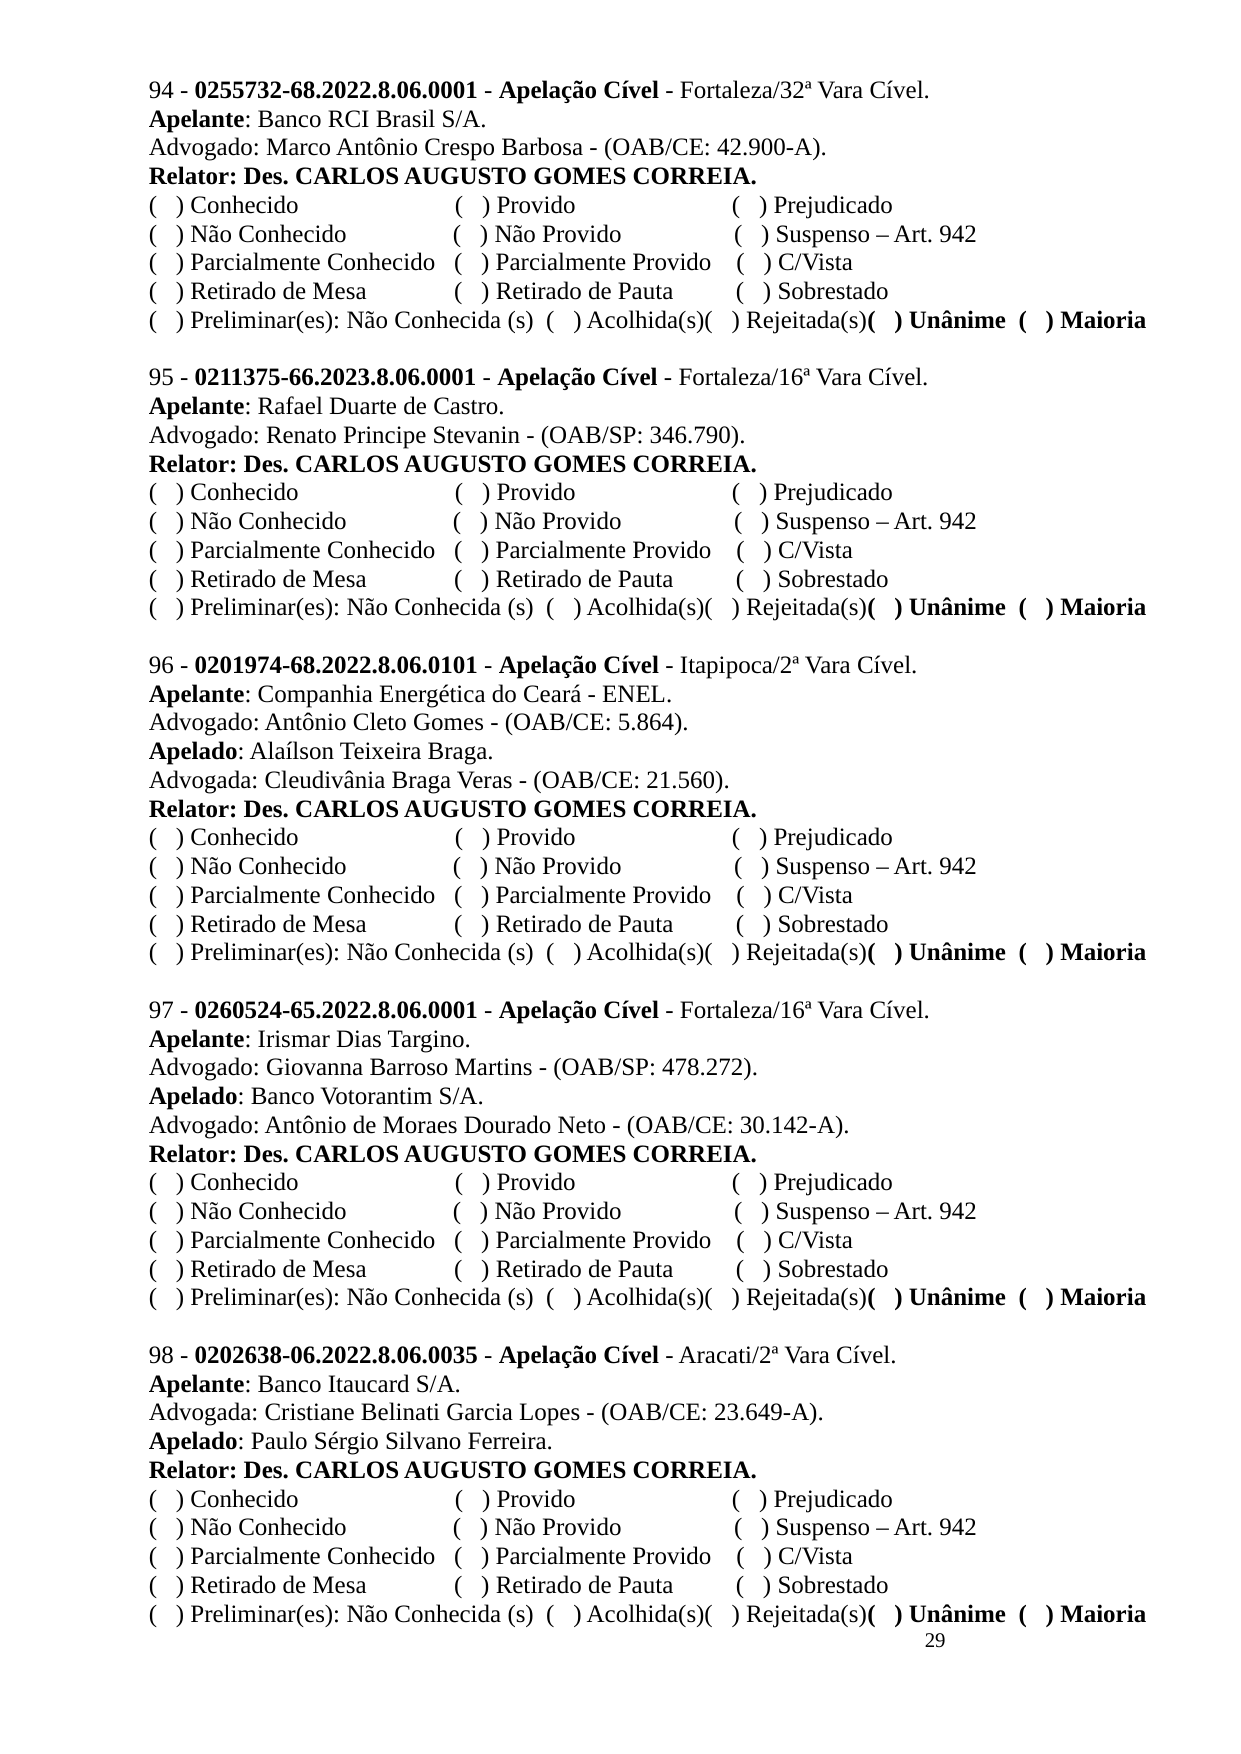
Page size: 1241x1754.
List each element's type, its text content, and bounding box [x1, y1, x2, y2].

text 94 - 0255732-68.2022.8.06.0001 - Apelação Cível - Fortaleza/32ª Vara Cível. [148, 75, 1141, 104]
text ( ) Não Conhecido ( ) Não Provido ( ) Suspenso – Art. 942 [148, 851, 1158, 880]
text ( ) Retirado de Mesa ( ) Retirado de Pauta ( ) Sobrestado [148, 909, 1158, 937]
text Relator: Des. CARLOS AUGUSTO GOMES CORREIA. [148, 1139, 1141, 1167]
text Advogado: Giovanna Barroso Martins - (OAB/SP: 478.272). [148, 1052, 1141, 1081]
text 98 - 0202638-06.2022.8.06.0035 - Apelação Cível - Aracati/2ª Vara Cível. [148, 1340, 1141, 1369]
text ( ) Não Conhecido ( ) Não Provido ( ) Suspenso – Art. 942 [148, 506, 1158, 535]
text Advogado: Antônio de Moraes Dourado Neto - (OAB/CE: 30.142-A). [148, 1110, 1141, 1139]
text Advogado: Renato Principe Stevanin - (OAB/SP: 346.790). [148, 420, 1141, 449]
text ( ) Parcialmente Conhecido ( ) Parcialmente Provido ( ) C/Vista [148, 1541, 1158, 1570]
text ( ) Não Conhecido ( ) Não Provido ( ) Suspenso – Art. 942 [148, 219, 1158, 247]
text ( ) Não Conhecido ( ) Não Provido ( ) Suspenso – Art. 942 [148, 1196, 1158, 1225]
text ( ) Preliminar(es): Não Conhecida (s) ( ) Acolhida(s)( ) Rejeitada(s)( ) Unânime ( ) Maioria [148, 937, 1158, 966]
text ( ) Retirado de Mesa ( ) Retirado de Pauta ( ) Sobrestado [148, 564, 1158, 592]
text ( ) Parcialmente Conhecido ( ) Parcialmente Provido ( ) C/Vista [148, 247, 1158, 276]
text ( ) Conhecido ( ) Provido ( ) Prejudicado [148, 190, 1141, 219]
text ( ) Parcialmente Conhecido ( ) Parcialmente Provido ( ) C/Vista [148, 1225, 1158, 1254]
text Apelante: Irismar Dias Targino. [148, 1024, 1141, 1052]
text Advogado: Marco Antônio Crespo Barbosa - (OAB/CE: 42.900-A). [148, 132, 1141, 161]
text ( ) Retirado de Mesa ( ) Retirado de Pauta ( ) Sobrestado [148, 1570, 1158, 1599]
text Advogada: Cleudivânia Braga Veras - (OAB/CE: 21.560). [148, 765, 1141, 794]
text Relator: Des. CARLOS AUGUSTO GOMES CORREIA. [148, 794, 1141, 822]
text Relator: Des. CARLOS AUGUSTO GOMES CORREIA. [148, 161, 1141, 190]
text ( ) Conhecido ( ) Provido ( ) Prejudicado [148, 1484, 1141, 1512]
text ( ) Preliminar(es): Não Conhecida (s) ( ) Acolhida(s)( ) Rejeitada(s)( ) Unânime ( ) Maioria [148, 305, 1158, 334]
text ( ) Retirado de Mesa ( ) Retirado de Pauta ( ) Sobrestado [148, 276, 1158, 305]
text Relator: Des. CARLOS AUGUSTO GOMES CORREIA. [148, 449, 1141, 477]
text ( ) Parcialmente Conhecido ( ) Parcialmente Provido ( ) C/Vista [148, 535, 1158, 564]
text Apelante: Banco RCI Brasil S/A. [148, 104, 1141, 132]
text 96 - 0201974-68.2022.8.06.0101 - Apelação Cível - Itapipoca/2ª Vara Cível. [148, 650, 1141, 679]
text ( ) Conhecido ( ) Provido ( ) Prejudicado [148, 1167, 1141, 1196]
text Advogada: Cristiane Belinati Garcia Lopes - (OAB/CE: 23.649-A). [148, 1397, 1141, 1426]
text 95 - 0211375-66.2023.8.06.0001 - Apelação Cível - Fortaleza/16ª Vara Cível. [148, 362, 1141, 391]
text Apelante: Rafael Duarte de Castro. [148, 391, 1141, 420]
text Apelado: Paulo Sérgio Silvano Ferreira. [148, 1426, 1141, 1455]
text Apelante: Companhia Energética do Ceará - ENEL. [148, 679, 1141, 707]
text ( ) Preliminar(es): Não Conhecida (s) ( ) Acolhida(s)( ) Rejeitada(s)( ) Unânime ( ) Maioria [148, 1282, 1158, 1311]
text ( ) Preliminar(es): Não Conhecida (s) ( ) Acolhida(s)( ) Rejeitada(s)( ) Unânime ( ) Maioria [148, 592, 1158, 621]
text Apelante: Banco Itaucard S/A. [148, 1369, 1141, 1397]
text ( ) Preliminar(es): Não Conhecida (s) ( ) Acolhida(s)( ) Rejeitada(s)( ) Unânime ( ) Maioria [148, 1599, 1158, 1627]
text ( ) Parcialmente Conhecido ( ) Parcialmente Provido ( ) C/Vista [148, 880, 1158, 909]
text ( ) Não Conhecido ( ) Não Provido ( ) Suspenso – Art. 942 [148, 1512, 1158, 1541]
text Advogado: Antônio Cleto Gomes - (OAB/CE: 5.864). [148, 707, 1141, 736]
text Apelado: Alaílson Teixeira Braga. [148, 736, 1141, 765]
text Apelado: Banco Votorantim S/A. [148, 1081, 1141, 1110]
text ( ) Conhecido ( ) Provido ( ) Prejudicado [148, 477, 1141, 506]
text Relator: Des. CARLOS AUGUSTO GOMES CORREIA. [148, 1455, 1141, 1484]
text 97 - 0260524-65.2022.8.06.0001 - Apelação Cível - Fortaleza/16ª Vara Cível. [148, 995, 1141, 1024]
text ( ) Retirado de Mesa ( ) Retirado de Pauta ( ) Sobrestado [148, 1254, 1158, 1282]
text ( ) Conhecido ( ) Provido ( ) Prejudicado [148, 822, 1141, 851]
